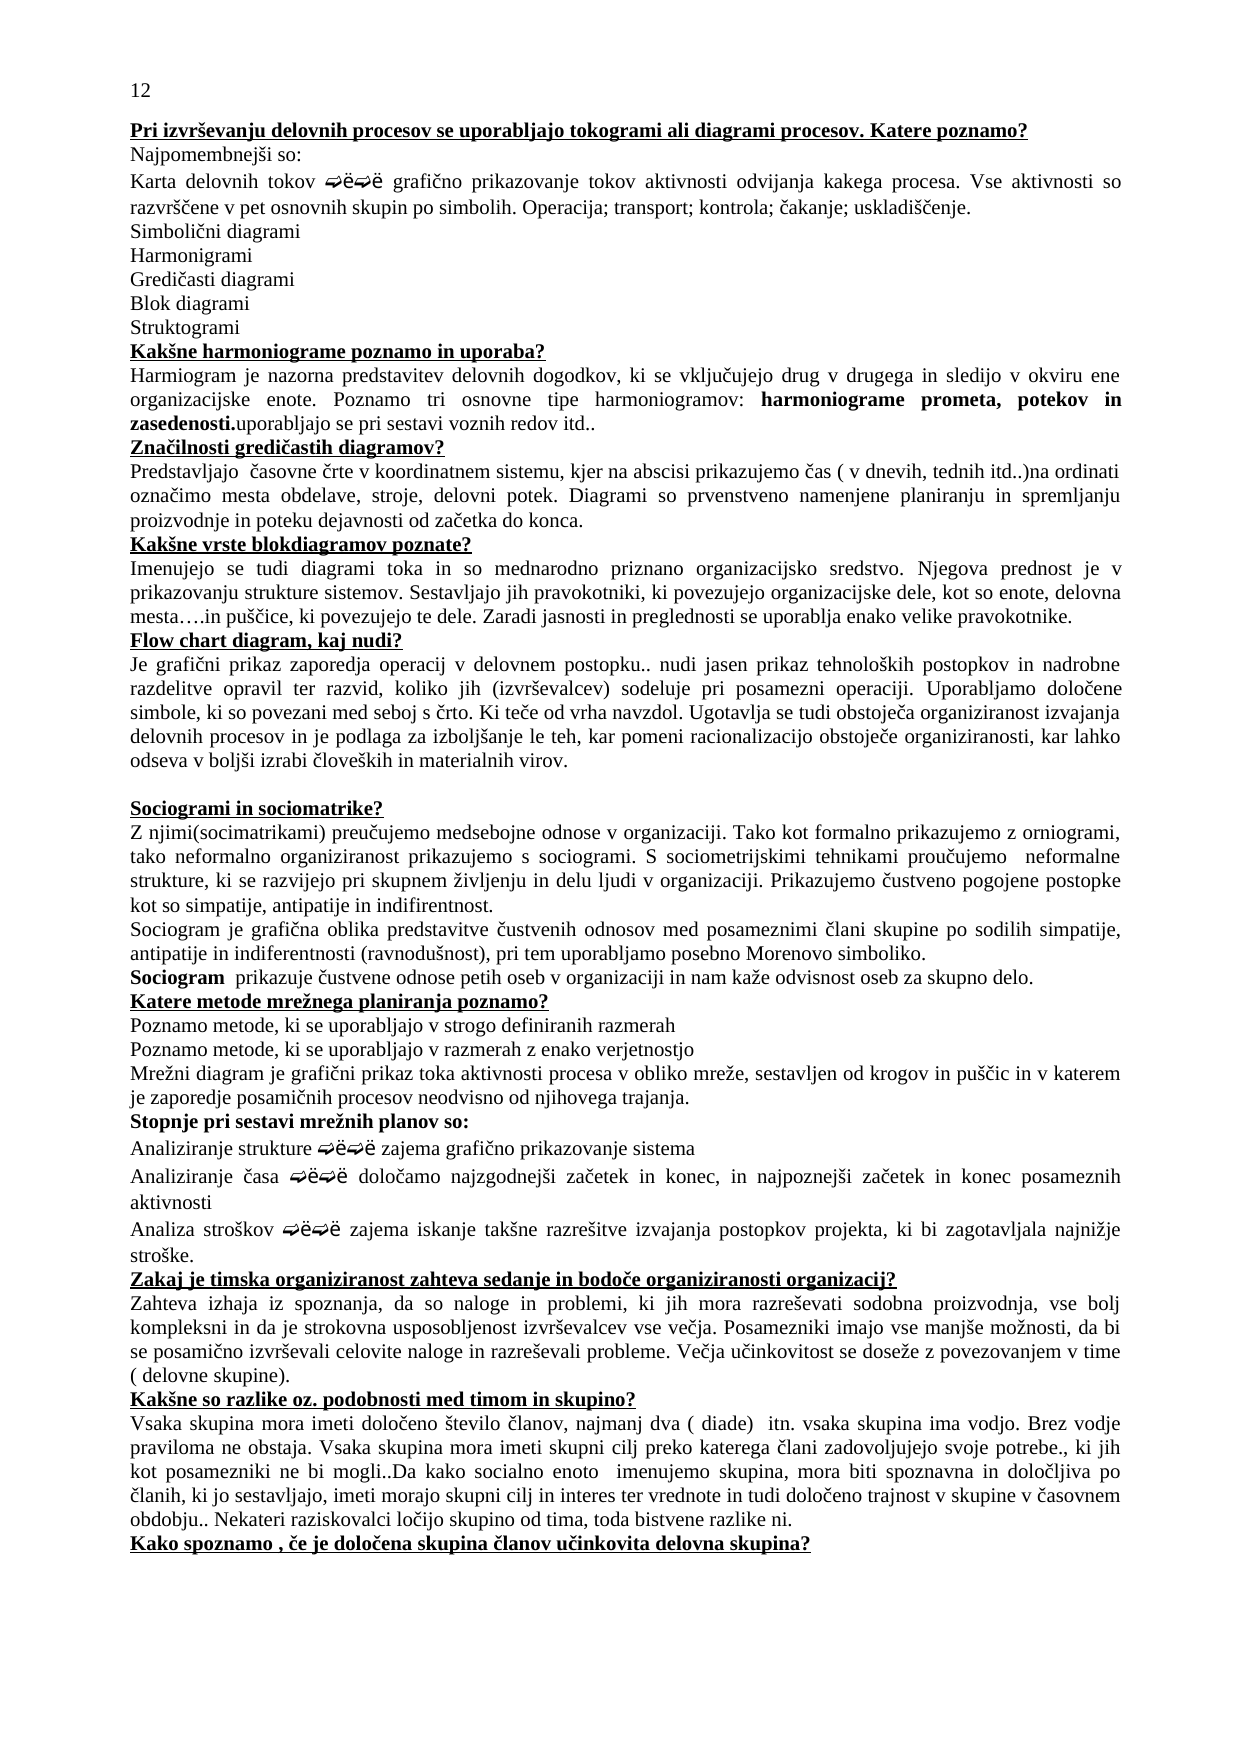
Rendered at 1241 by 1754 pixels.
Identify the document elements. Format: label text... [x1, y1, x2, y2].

text Kakšne harmoniograme poznamo in uporaba? [130, 339, 1122, 363]
text Flow chart diagram, kaj nudi? [130, 628, 1122, 652]
text Sociogrami in sociomatrike? [130, 796, 1122, 820]
text Harmonigrami [130, 243, 1122, 267]
text Kako spoznamo , če je določena skupina članov učinkovita delovna skupina? [130, 1531, 1122, 1555]
text Blok diagrami [130, 291, 1122, 315]
text Kakšne vrste blokdiagramov poznate? [130, 532, 1122, 556]
text Harmiogram je nazorna predstavitev delovnih dogodkov, ki se vključujejo drug v drugega in sledijo v okviru ene organizacijske enote. Poznamo tri osnovne tipe harmoniogramov: harmoniograme prometa, potekov in zasedenosti.uporabljajo se pri sestavi voznih redov itd.. [130, 363, 1122, 435]
text Struktogrami [130, 315, 1122, 339]
text Z njimi(socimatrikami) preučujemo medsebojne odnose v organizaciji. Tako kot formalno prikazujemo z orniogrami, tako neformalno organiziranost prikazujemo s sociogrami. S sociometrijskimi tehnikami proučujemo neformalne strukture, ki se razvijejo pri skupnem življenju in delu ljudi v organizaciji. Prikazujemo čustveno pogojene postopke kot so simpatije, antipatije in indifirentnost. [130, 820, 1122, 917]
text Stopnje pri sestavi mrežnih planov so: [130, 1109, 1122, 1133]
text Poznamo metode, ki se uporabljajo v razmerah z enako verjetnostjo [130, 1037, 1122, 1061]
text Značilnosti gredičastih diagramov? [130, 435, 1122, 459]
text Gredičasti diagrami [130, 267, 1122, 291]
text Poznamo metode, ki se uporabljajo v strogo definiranih razmerah [130, 1013, 1122, 1037]
text Sociogram prikazuje čustvene odnose petih oseb v organizaciji in nam kaže odvisnost oseb za skupno delo. [130, 965, 1122, 989]
text Simbolični diagrami [130, 219, 1122, 243]
text Je grafični prikaz zaporedja operacij v delovnem postopku.. nudi jasen prikaz tehnoloških postopkov in nadrobne razdelitve opravil ter razvid, koliko jih (izvrševalcev) sodeluje pri posamezni operaciji. Uporabljamo določene simbole, ki so povezani med seboj s črto. Ki teče od vrha navzdol. Ugotavlja se tudi obstoječa organiziranost izvajanja delovnih procesov in je podlaga za izboljšanje le teh, kar pomeni racionalizacijo obstoječe organiziranosti, kar lahko odseva v boljši izrabi človeških in materialnih virov. [130, 652, 1122, 772]
text Imenujejo se tudi diagrami toka in so mednarodno priznano organizacijsko sredstvo. Njegova prednost je v prikazovanju strukture sistemov. Sestavljajo jih pravokotniki, ki povezujejo organizacijske dele, kot so enote, delovna mesta….in puščice, ki povezujejo te dele. Zaradi jasnosti in preglednosti se uporablja enako velike pravokotnike. [130, 556, 1122, 628]
text Predstavljajo časovne črte v koordinatnem sistemu, kjer na abscisi prikazujemo čas ( v dnevih, tednih itd..)na ordinati označimo mesta obdelave, stroje, delovni potek. Diagrami so prvenstveno namenjene planiranju in spremljanju proizvodnje in poteku dejavnosti od začetka do konca. [130, 459, 1122, 532]
text Katere metode mrežnega planiranja poznamo? [130, 989, 1122, 1013]
text Zakaj je timska organiziranost zahteva sedanje in bodoče organiziranosti organizacij? [130, 1267, 1122, 1291]
text Pri izvrševanju delovnih procesov se uporabljajo tokogrami ali diagrami procesov. Katere poznamo? [130, 118, 1122, 142]
text Analiziranje strukture ëëëë zajema grafično prikazovanje sistema [130, 1133, 1122, 1162]
text Analiziranje časa ëëëë določamo najzgodnejši začetek in konec, in najpoznejši začetek in konec posameznih aktivnosti [130, 1162, 1122, 1214]
text Zahteva izhaja iz spoznanja, da so naloge in problemi, ki jih mora razreševati sodobna proizvodnja, vse bolj kompleksni in da je strokovna usposobljenost izvrševalcev vse večja. Posamezniki imajo vse manjše možnosti, da bi se posamično izvrševali celovite naloge in razreševali probleme. Večja učinkovitost se doseže z povezovanjem v time ( delovne skupine). [130, 1291, 1122, 1387]
text Sociogram je grafična oblika predstavitve čustvenih odnosov med posameznimi člani skupine po sodilih simpatije, antipatije in indiferentnosti (ravnodušnost), pri tem uporabljamo posebno Morenovo simboliko. [130, 917, 1122, 965]
text Vsaka skupina mora imeti določeno število članov, najmanj dva ( diade) itn. vsaka skupina ima vodjo. Brez vodje praviloma ne obstaja. Vsaka skupina mora imeti skupni cilj preko katerega člani zadovoljujejo svoje potrebe., ki jih kot posamezniki ne bi mogli..Da kako socialno enoto imenujemo skupina, mora biti spoznavna in določljiva po članih, ki jo sestavljajo, imeti morajo skupni cilj in interes ter vrednote in tudi določeno trajnost v skupine v časovnem obdobju.. Nekateri raziskovalci ločijo skupino od tima, toda bistvene razlike ni. [130, 1411, 1122, 1531]
text Mrežni diagram je grafični prikaz toka aktivnosti procesa v obliko mreže, sestavljen od krogov in puščic in v katerem je zaporedje posamičnih procesov neodvisno od njihovega trajanja. [130, 1061, 1122, 1109]
text Najpomembnejši so: [130, 142, 1122, 166]
text Karta delovnih tokov ëëëë grafično prikazovanje tokov aktivnosti odvijanja kakega procesa. Vse aktivnosti so razvrščene v pet osnovnih skupin po simbolih. Operacija; transport; kontrola; čakanje; uskladiščenje. [130, 166, 1122, 219]
text Analiza stroškov ëëëë zajema iskanje takšne razrešitve izvajanja postopkov projekta, ki bi zagotavljala najnižje stroške. [130, 1214, 1122, 1267]
text Kakšne so razlike oz. podobnosti med timom in skupino? [130, 1387, 1122, 1411]
